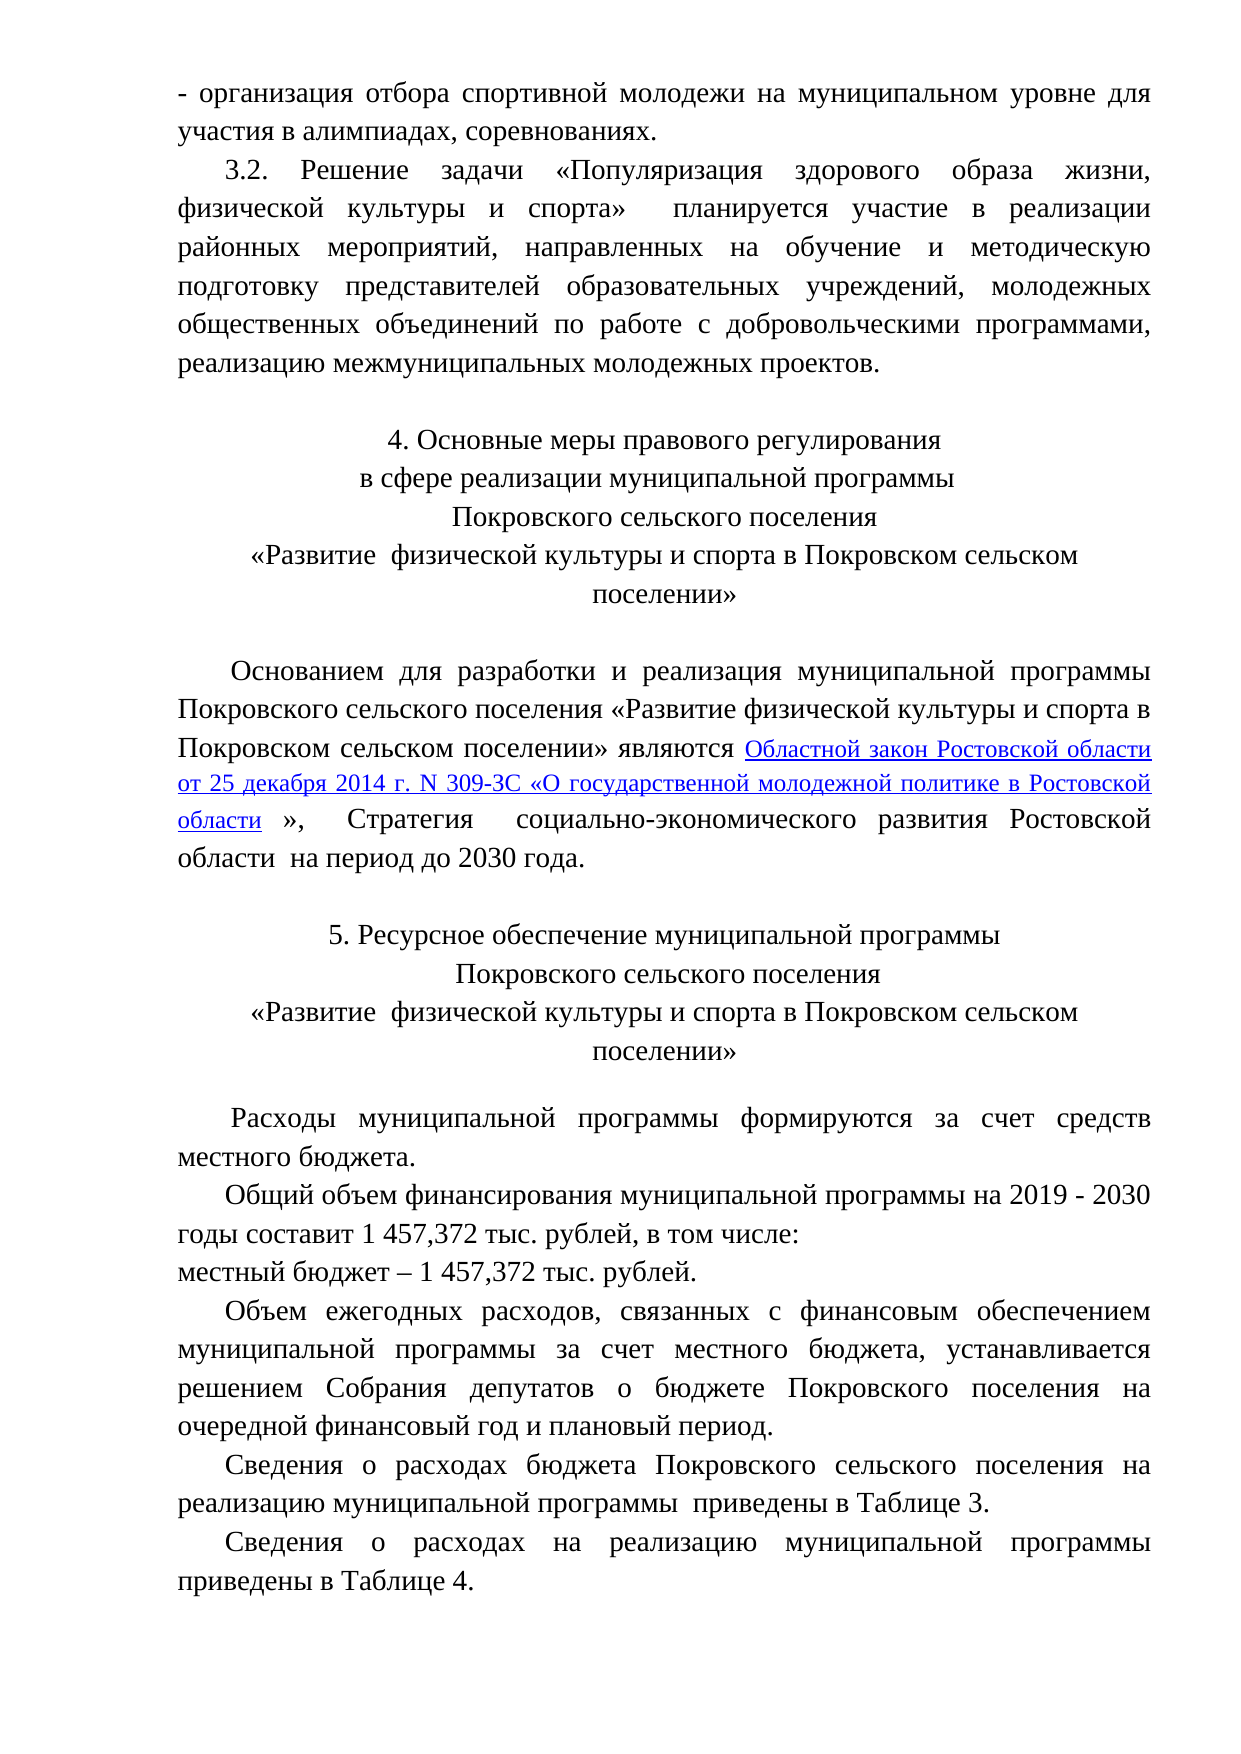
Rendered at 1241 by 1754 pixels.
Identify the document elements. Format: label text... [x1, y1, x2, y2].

text Основанием для разработки и реализация муниципальной программы Покровского сельского поселения «Развитие физической культуры и спорта в Покровском сельском поселении» являются Областной закон Ростовской области от 25 декабря 2014 г. N 309-ЗС «О государственной молодежной политике в Ростовской [177, 653, 1152, 793]
text - организация отбора спортивной молодежи на муниципальном уровне для участия в алимпиадах, соревнованиях. [177, 75, 1152, 147]
text 3.2. Решение задачи «Популяризация здорового образа жизни, физической культуры и спорта» планируется участие в реализации районных мероприятий, направленных на обучение и методическую подготовку представителей образовательных учреждений, молодежных общественных объединений по работе с добровольческими программами, реализацию межмуниципальных молодежных проектов. [177, 152, 1152, 378]
text 5. Ресурсное обеспечение муниципальной программы [177, 917, 1152, 951]
text области », Стратегия социально-экономического развития Ростовской области на период до 2030 года. [177, 794, 1152, 874]
text Сведения о расходах бюджета Покровского сельского поселения на реализацию муниципальной программы приведены в Таблице 3. [177, 1447, 1152, 1519]
text Покровского сельского поселения [177, 499, 1152, 532]
text «Развитие физической культуры и спорта в Покровском сельском поселении» [177, 537, 1152, 609]
text Расходы муниципальной программы формируются за счет средств местного бюджета. [177, 1100, 1152, 1172]
text 4. Основные меры правового регулирования [177, 422, 1152, 455]
text Общий объем финансирования муниципальной программы на 2019 - 2030 годы составит 1 457,372 тыс. рублей, в том числе: [177, 1177, 1152, 1249]
text Покровского сельского поселения [177, 956, 1152, 989]
text Объем ежегодных расходов, связанных с финансовым обеспечением муниципальной программы за счет местного бюджета, устанавливается решением Собрания депутатов о бюджете Покровского поселения на очередной финансовый год и плановый период. [177, 1293, 1152, 1442]
text местный бюджет – 1 457,372 тыс. рублей. [177, 1254, 1152, 1288]
text «Развитие физической культуры и спорта в Покровском сельском поселении» [177, 994, 1152, 1066]
text в сфере реализации муниципальной программы [177, 460, 1152, 494]
text Сведения о расходах на реализацию муниципальной программы приведены в Таблице 4. [177, 1524, 1152, 1596]
